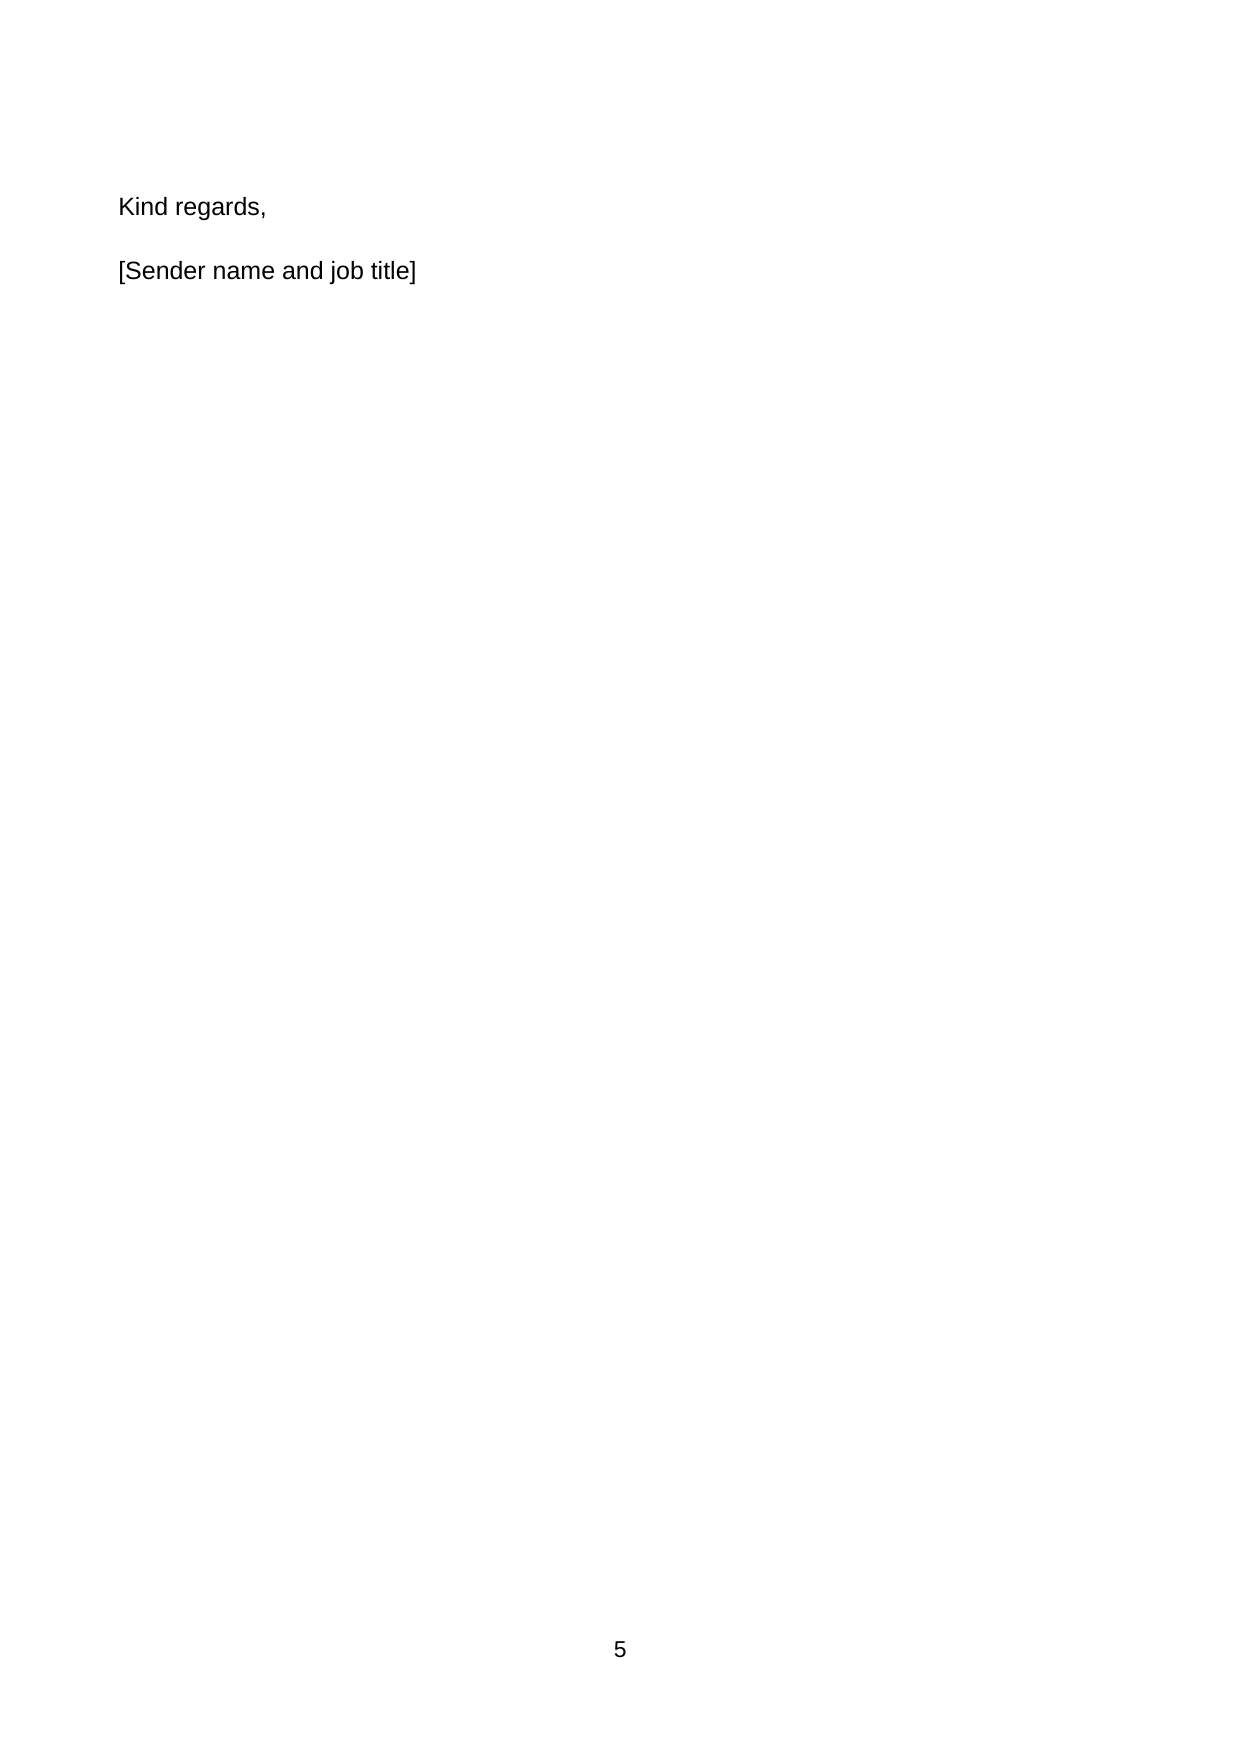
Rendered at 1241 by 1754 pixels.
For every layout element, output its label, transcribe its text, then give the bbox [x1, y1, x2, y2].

text Kind regards, [118, 192, 1122, 221]
text [Sender name and job title] [118, 256, 1122, 285]
